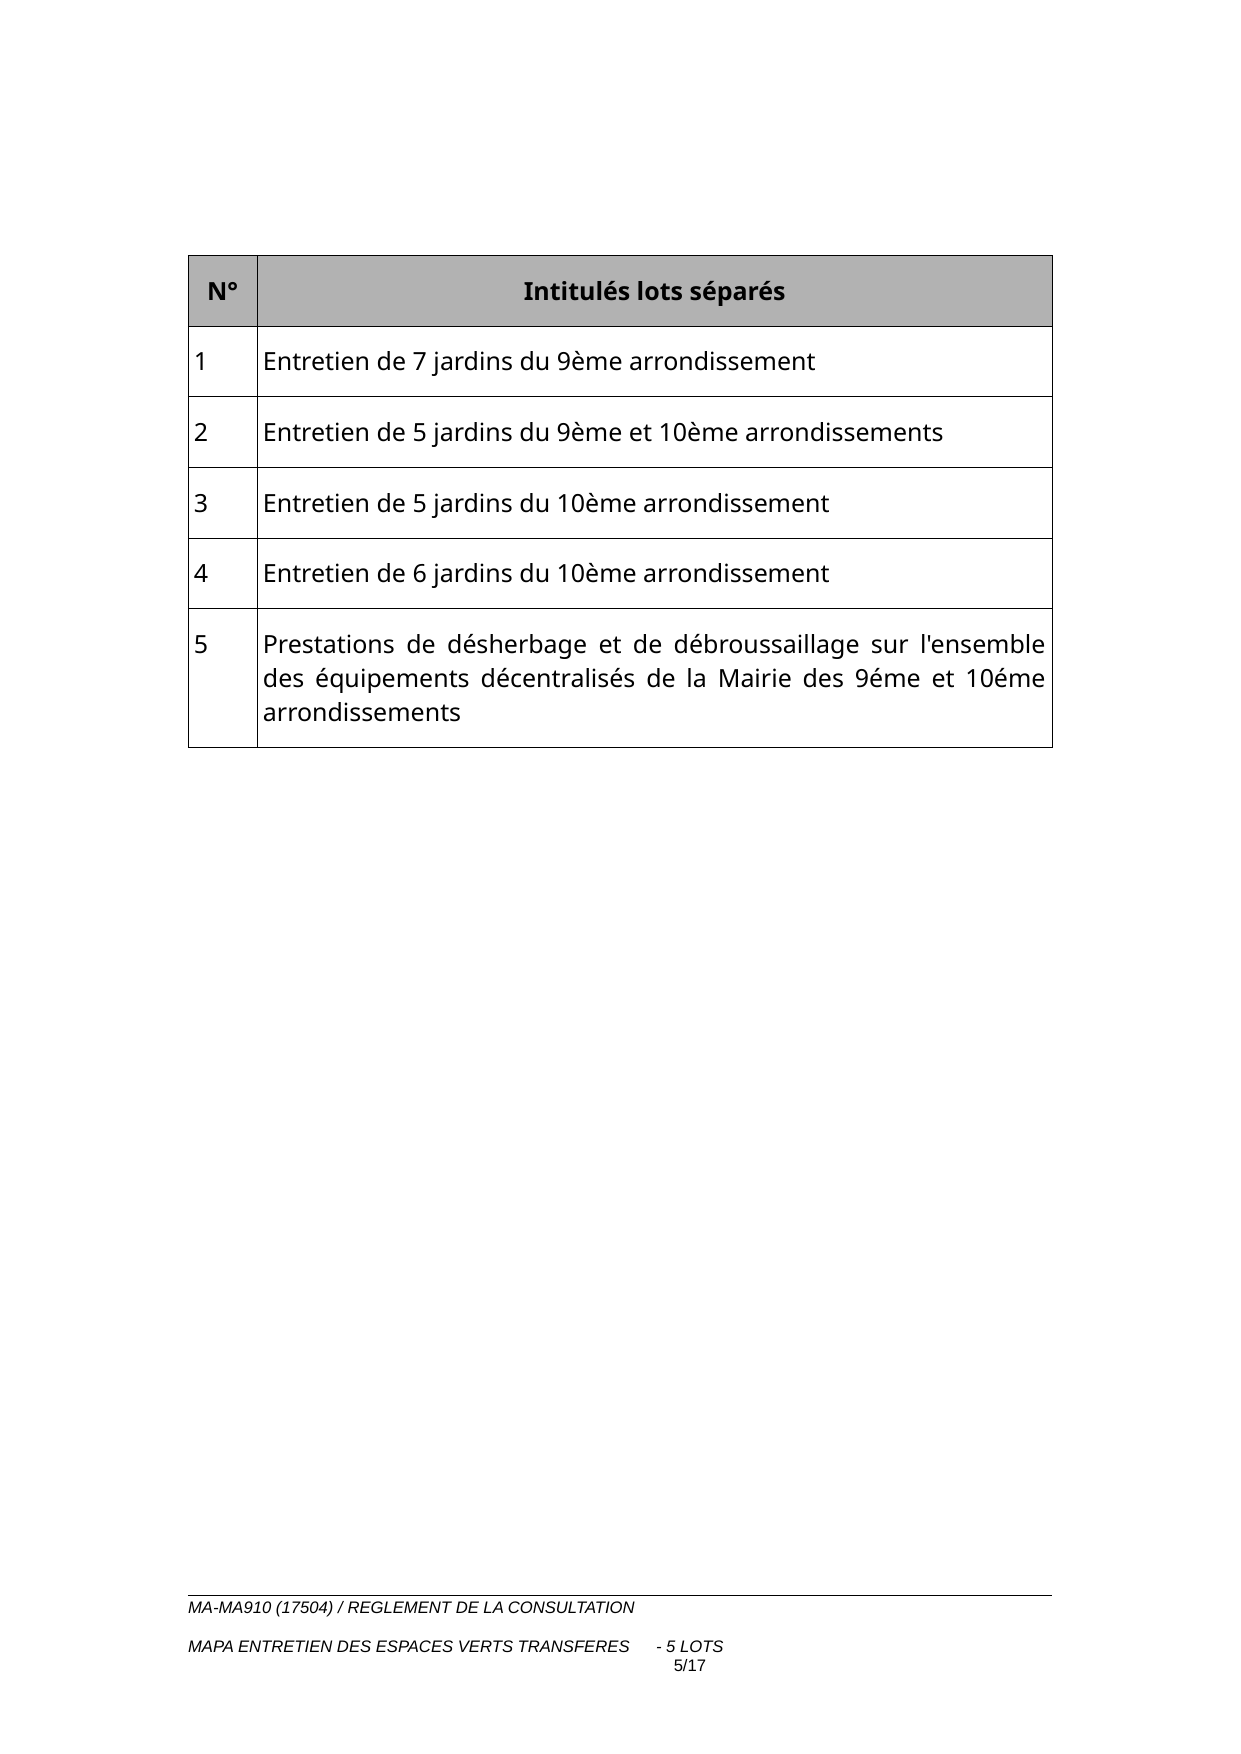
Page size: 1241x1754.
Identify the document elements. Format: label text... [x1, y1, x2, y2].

table_cell 5 [189, 609, 257, 747]
table_cell Entretien de 6 jardins du 10ème arrondissement [258, 539, 1052, 608]
table_cell 4 [189, 539, 257, 608]
table_cell 3 [189, 468, 257, 537]
table_header N° [189, 256, 257, 326]
table_cell Entretien de 5 jardins du 10ème arrondissement [258, 468, 1052, 537]
table_cell 2 [189, 397, 257, 467]
table_cell Entretien de 5 jardins du 9ème et 10ème arrondissements [258, 397, 1052, 467]
table_cell Entretien de 7 jardins du 9ème arrondissement [258, 327, 1052, 396]
table_cell Prestations de désherbage et de débroussaillage sur l'ensemble des équipements décentralisés de la Mairie des 9éme et 10éme arrondissements [258, 609, 1052, 747]
table_header Intitulés lots séparés [258, 256, 1052, 326]
table_cell 1 [189, 327, 257, 396]
